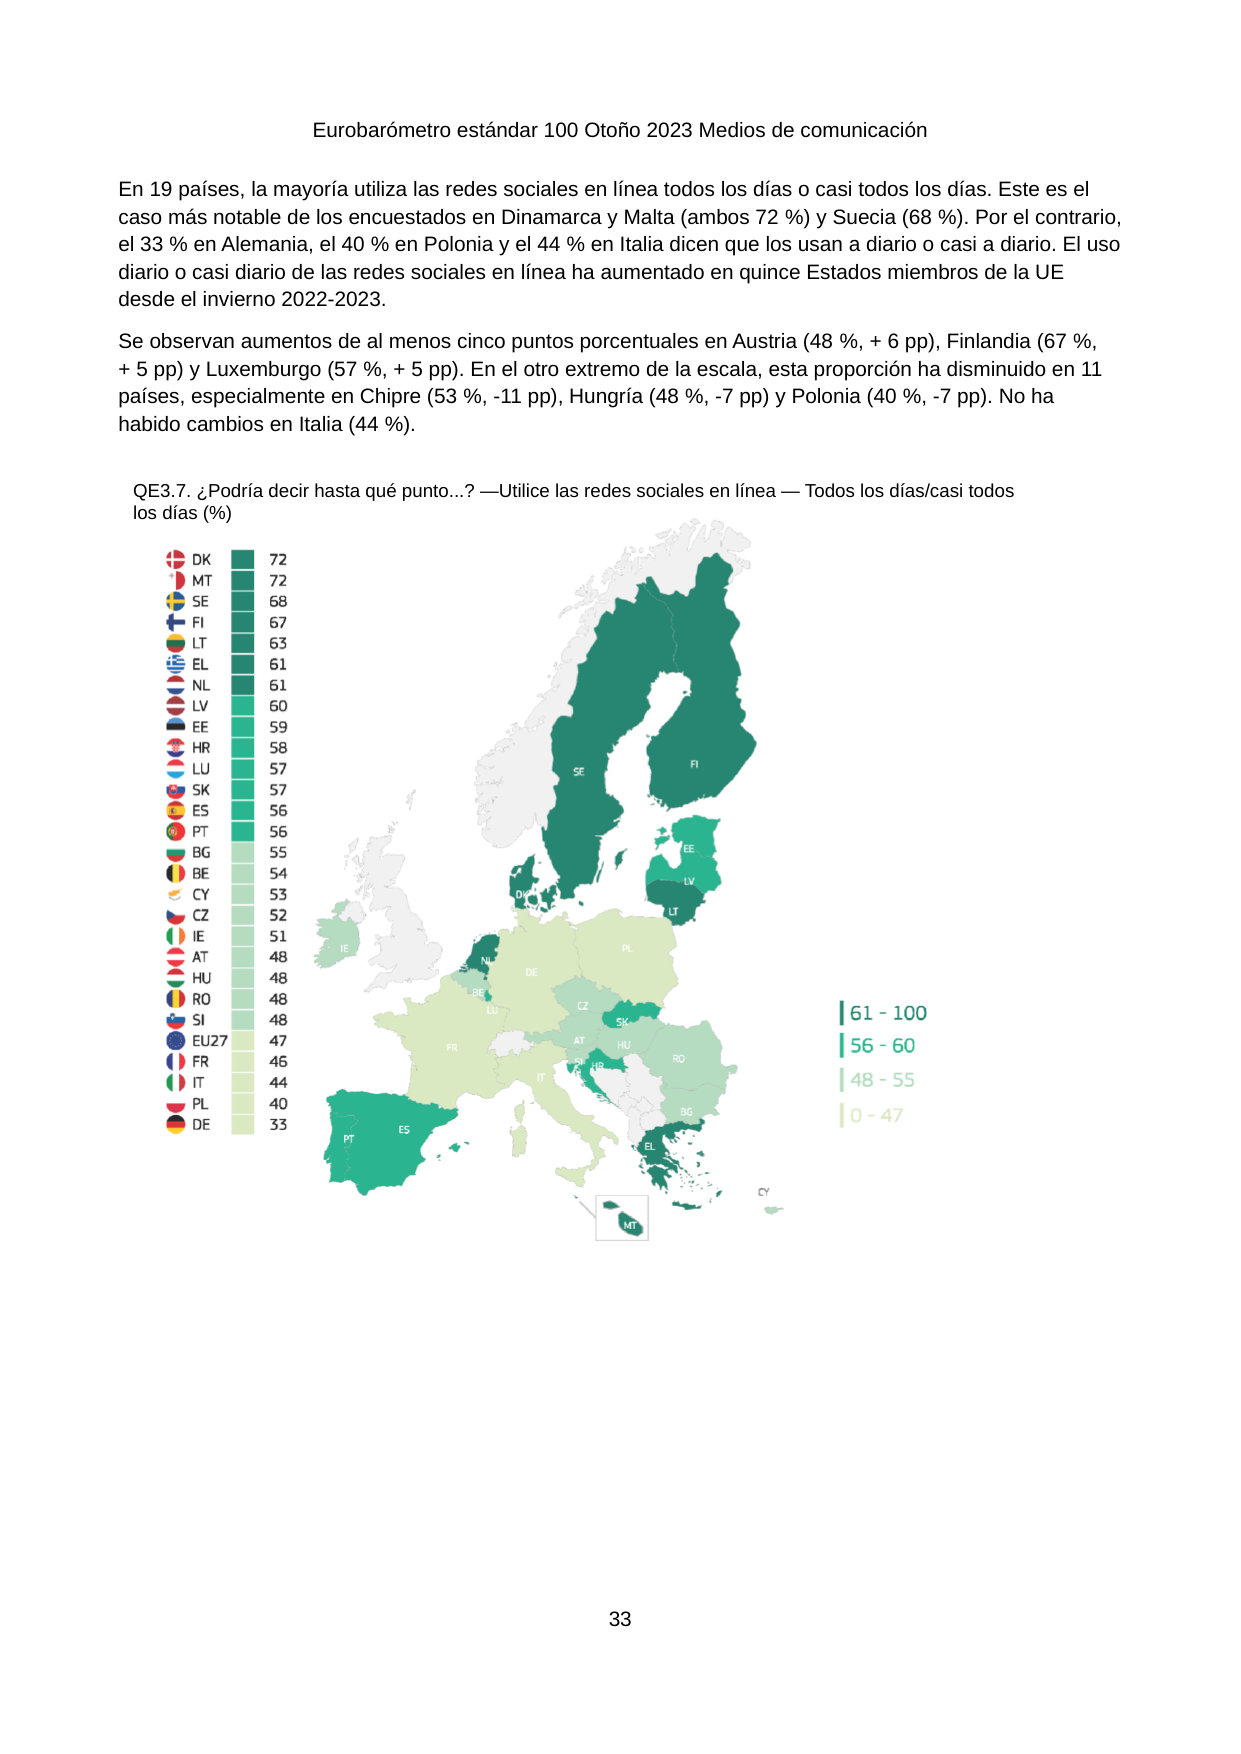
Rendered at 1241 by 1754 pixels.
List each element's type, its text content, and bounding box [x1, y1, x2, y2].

picture [146, 508, 962, 1246]
text En 19 países, la mayoría utiliza las redes sociales en línea todos los días o casi todos los días. Este es el caso más notable de los encuestados en Dinamarca y Malta (ambos 72 %) y Suecia (68 %). Por el contrario, el 33 % en Alemania, el 40 % en Polonia y el 44 % en Italia dicen que los usan a diario o casi a diario. El uso diario o casi diario de las redes sociales en línea ha aumentado en quince Estados miembros de la UE desde el invierno 2022-2023. [118, 177, 1122, 311]
text Se observan aumentos de al menos cinco puntos porcentuales en Austria (48 %, + 6 pp), Finlandia (67 %, + 5 pp) y Luxemburgo (57 %, + 5 pp). En el otro extremo de la escala, esta proporción ha disminuido en 11 países, especialmente en Chipre (53 %, -11 pp), Hungría (48 %, -7 pp) y Polonia (40 %, -7 pp). No ha habido cambios en Italia (44 %). [118, 329, 1122, 436]
